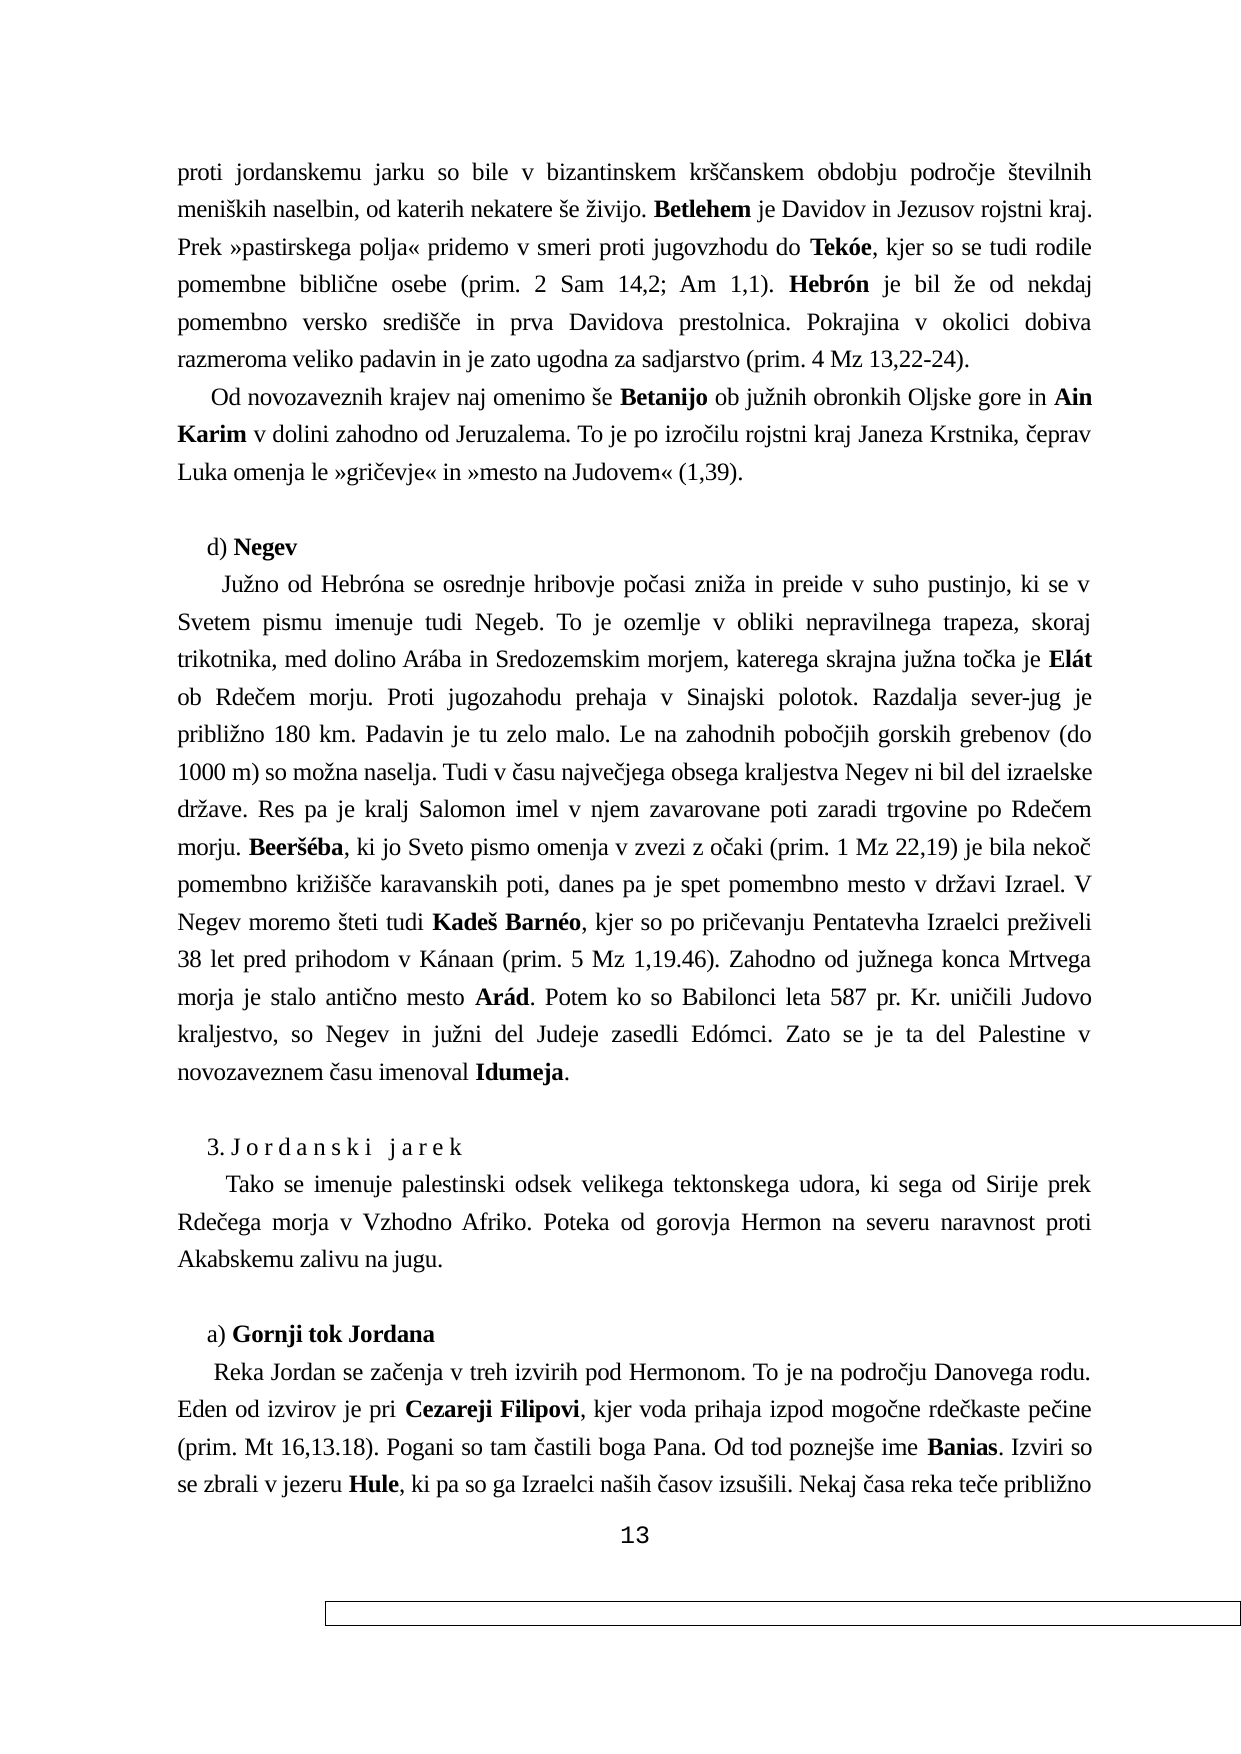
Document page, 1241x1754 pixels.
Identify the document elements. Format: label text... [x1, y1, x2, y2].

text proti jordanskemu jarku so bile v bizantinskem krščanskem obdobju področje številnih meniških naselbin, od katerih nekatere še živijo. Betlehem je Davidov in Jezusov rojstni kraj. Prek »pastirskega polja« pridemo v smeri proti jugovzhodu do Tekóe, kjer so se tudi rodile pomembne biblične osebe (prim. 2 Sam 14,2; Am 1,1). Hebrón je bil že od nekdaj pomembno versko središče in prva Davidova prestolnica. Pokrajina v okolici dobiva razmeroma veliko padavin in je zato ugodna za sadjarstvo (prim. 4 Mz 13,22-24). [177, 150, 1093, 375]
text d) Negev [177, 525, 1093, 562]
text a) Gornji tok Jordana [177, 1312, 1093, 1350]
text Od novozaveznih krajev naj omenimo še Betanijo ob južnih obronkih Oljske gore in Ain Karim v dolini zahodno od Jeruzalema. To je po izročilu rojstni kraj Janeza Krstnika, čeprav Luka omenja le »gričevje« in »mesto na Judovem« (1,39). [177, 375, 1093, 487]
text 3. J o r d a n s k i j a r e k [177, 1125, 1093, 1162]
text Reka Jordan se začenja v treh izvirih pod Hermonom. To je na področju Danovega rodu. Eden od izvirov je pri Cezareji Filipovi, kjer voda prihaja izpod mogočne rdečkaste pečine (prim. Mt 16,13.18). Pogani so tam častili boga Pana. Od tod poznejše ime Banias. Izviri so se zbrali v jezeru Hule, ki pa so ga Izraelci naših časov izsušili. Nekaj časa reka teče približno [177, 1350, 1093, 1500]
text Tako se imenuje palestinski odsek velikega tektonskega udora, ki sega od Sirije prek Rdečega morja v Vzhodno Afriko. Poteka od gorovja Hermon na severu naravnost proti Akabskemu zalivu na jugu. [177, 1162, 1093, 1275]
text Južno od Hebróna se osrednje hribovje počasi zniža in preide v suho pustinjo, ki se v Svetem pismu imenuje tudi Negeb. To je ozemlje v obliki nepravilnega trapeza, skoraj trikotnika, med dolino Arába in Sredozemskim morjem, katerega skrajna južna točka je Elát ob Rdečem morju. Proti jugozahodu prehaja v Sinajski polotok. Razdalja sever-jug je približno 180 km. Padavin je tu zelo malo. Le na zahodnih pobočjih gorskih grebenov (do 1000 m) so možna naselja. Tudi v času največjega obsega kraljestva Negev ni bil del izraelske države. Res pa je kralj Salomon imel v njem zavarovane poti zaradi trgovine po Rdečem morju. Beeršéba, ki jo Sveto pismo omenja v zvezi z očaki (prim. 1 Mz 22,19) je bila nekoč pomembno križišče karavanskih poti, danes pa je spet pomembno mesto v državi Izrael. V Negev moremo šteti tudi Kadeš Barnéo, kjer so po pričevanju Pentatevha Izraelci preživeli 38 let pred prihodom v Kánaan (prim. 5 Mz 1,19.46). Zahodno od južnega konca Mrtvega morja je stalo antično mesto Arád. Potem ko so Babilonci leta 587 pr. Kr. uničili Judovo kraljestvo, so Negev in južni del Judeje zasedli Edómci. Zato se je ta del Palestine v novozaveznem času imenoval Idumeja. [177, 562, 1093, 1087]
